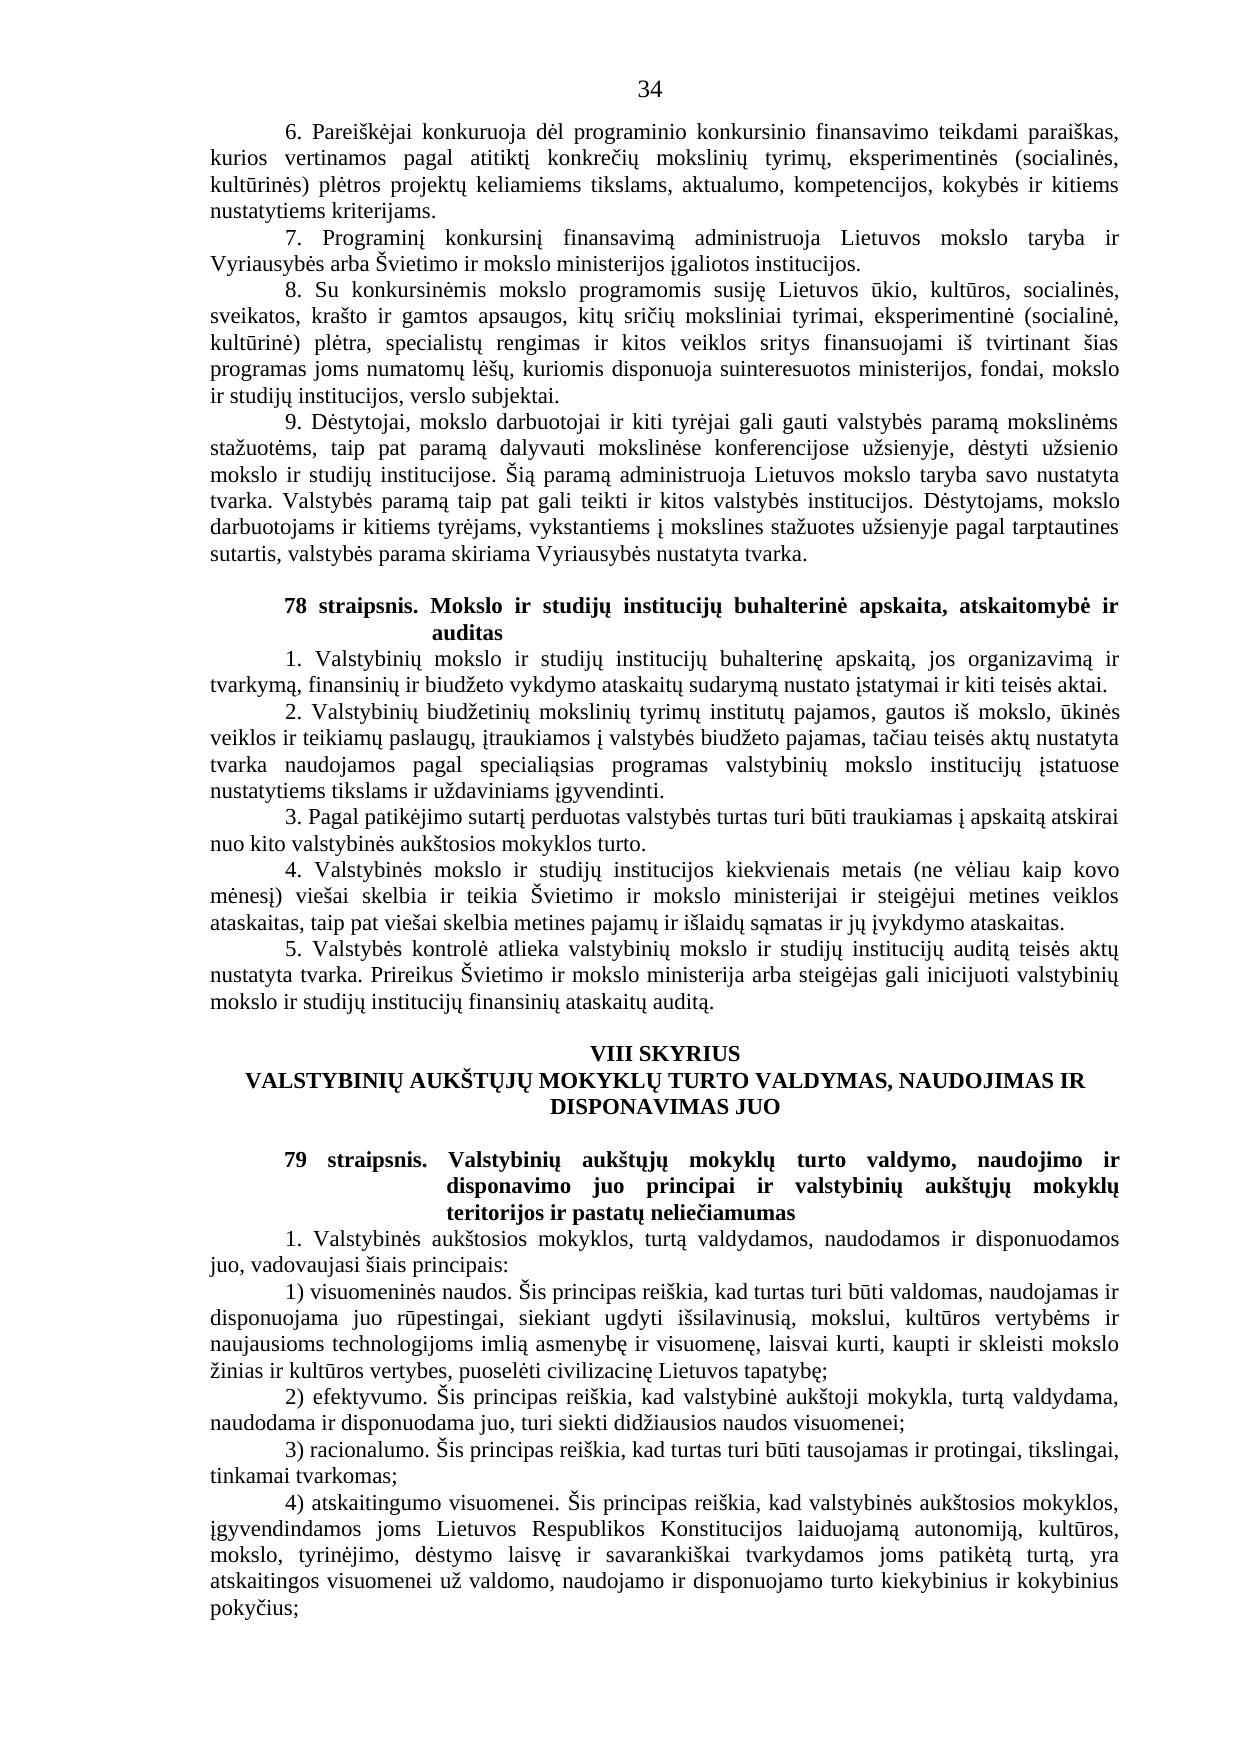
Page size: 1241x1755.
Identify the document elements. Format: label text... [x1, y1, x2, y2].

text 1. Valstybinės aukštosios mokyklos, turtą valdydamos, naudodamos ir disponuodamos juo, vadovaujasi šiais principais: [210, 1225, 1120, 1278]
text 9. Dėstytojai, mokslo darbuotojai ir kiti tyrėjai gali gauti valstybės paramą mokslinėms stažuotėms, taip pat paramą dalyvauti mokslinėse konferencijose užsienyje, dėstyti užsienio mokslo ir studijų institucijose. Šią paramą administruoja Lietuvos mokslo taryba savo nustatyta tvarka. Valstybės paramą taip pat gali teikti ir kitos valstybės institucijos. Dėstytojams, mokslo darbuotojams ir kitiems tyrėjams, vykstantiems į mokslines stažuotes užsienyje pagal tarptautines sutartis, valstybės parama skiriama Vyriausybės nustatyta tvarka. [210, 408, 1120, 566]
text 1) visuomeninės naudos. Šis principas reiškia, kad turtas turi būti valdomas, naudojamas ir disponuojama juo rūpestingai, siekiant ugdyti išsilavinusią, mokslui, kultūros vertybėms ir naujausioms technologijoms imlią asmenybę ir visuomenę, laisvai kurti, kaupti ir skleisti mokslo žinias ir kultūros vertybes, puoselėti civilizacinę Lietuvos tapatybę; [210, 1278, 1120, 1383]
text 2. Valstybinių biudžetinių mokslinių tyrimų institutų pajamos, gautos iš mokslo, ūkinės veiklos ir teikiamų paslaugų, įtraukiamos į valstybės biudžeto pajamas, tačiau teisės aktų nustatyta tvarka naudojamos pagal specialiąsias programas valstybinių mokslo institucijų įstatuose nustatytiems tikslams ir uždaviniams įgyvendinti. [210, 698, 1120, 803]
text 8. Su konkursinėmis mokslo programomis susiję Lietuvos ūkio, kultūros, socialinės, sveikatos, krašto ir gamtos apsaugos, kitų sričių moksliniai tyrimai, eksperimentinė (socialinė, kultūrinė) plėtra, specialistų rengimas ir kitos veiklos sritys finansuojami iš tvirtinant šias programas joms numatomų lėšų, kuriomis disponuoja suinteresuotos ministerijos, fondai, mokslo ir studijų institucijos, verslo subjektai. [210, 276, 1120, 408]
text 79 straipsnis. Valstybinių aukštųjų mokyklų turto valdymo, naudojimo ir disponavimo juo principai ir valstybinių aukštųjų mokyklų teritorijos ir pastatų neliečiamumas [284, 1146, 1120, 1225]
text 3. Pagal patikėjimo sutartį perduotas valstybės turtas turi būti traukiamas į apskaitą atskirai nuo kito valstybinės aukštosios mokyklos turto. [210, 803, 1120, 856]
text 1. Valstybinių mokslo ir studijų institucijų buhalterinę apskaitą, jos organizavimą ir tvarkymą, finansinių ir biudžeto vykdymo ataskaitų sudarymą nustato įstatymai ir kiti teisės aktai. [210, 645, 1120, 698]
text 2) efektyvumo. Šis principas reiškia, kad valstybinė aukštoji mokykla, turtą valdydama, naudodama ir disponuodama juo, turi siekti didžiausios naudos visuomenei; [210, 1383, 1120, 1436]
text 4. Valstybinės mokslo ir studijų institucijos kiekvienais metais (ne vėliau kaip kovo mėnesį) viešai skelbia ir teikia Švietimo ir mokslo ministerijai ir steigėjui metines veiklos ataskaitas, taip pat viešai skelbia metines pajamų ir išlaidų sąmatas ir jų įvykdymo ataskaitas. [210, 856, 1120, 935]
subtitle VALSTYBINIŲ AUKŠTŲJŲ MOKYKLŲ TURTO VALDYMAS, NAUDOJIMAS IR DISPONAVIMAS JUO [210, 1067, 1120, 1119]
text 3) racionalumo. Šis principas reiškia, kad turtas turi būti tausojamas ir protingai, tikslingai, tinkamai tvarkomas; [210, 1436, 1120, 1488]
text 5. Valstybės kontrolė atlieka valstybinių mokslo ir studijų institucijų auditą teisės aktų nustatyta tvarka. Prireikus Švietimo ir mokslo ministerija arba steigėjas gali inicijuoti valstybinių mokslo ir studijų institucijų finansinių ataskaitų auditą. [210, 935, 1120, 1014]
text 4) atskaitingumo visuomenei. Šis principas reiškia, kad valstybinės aukštosios mokyklos, įgyvendindamos joms Lietuvos Respublikos Konstitucijos laiduojamą autonomiją, kultūros, mokslo, tyrinėjimo, dėstymo laisvę ir savarankiškai tvarkydamos joms patikėtą turtą, yra atskaitingos visuomenei už valdomo, naudojamo ir disponuojamo turto kiekybinius ir kokybinius pokyčius; [210, 1488, 1120, 1620]
text 7. Programinį konkursinį finansavimą administruoja Lietuvos mokslo taryba ir Vyriausybės arba Švietimo ir mokslo ministerijos įgaliotos institucijos. [210, 223, 1120, 276]
text 78 straipsnis. Mokslo ir studijų institucijų buhalterinė apskaita, atskaitomybė ir auditas [284, 592, 1120, 645]
text 6. Pareiškėjai konkuruoja dėl programinio konkursinio finansavimo teikdami paraiškas, kurios vertinamos pagal atitiktį konkrečių mokslinių tyrimų, eksperimentinės (socialinės, kultūrinės) plėtros projektų keliamiems tikslams, aktualumo, kompetencijos, kokybės ir kitiems nustatytiems kriterijams. [210, 118, 1120, 223]
text VIII SKYRIUS [210, 1041, 1120, 1067]
